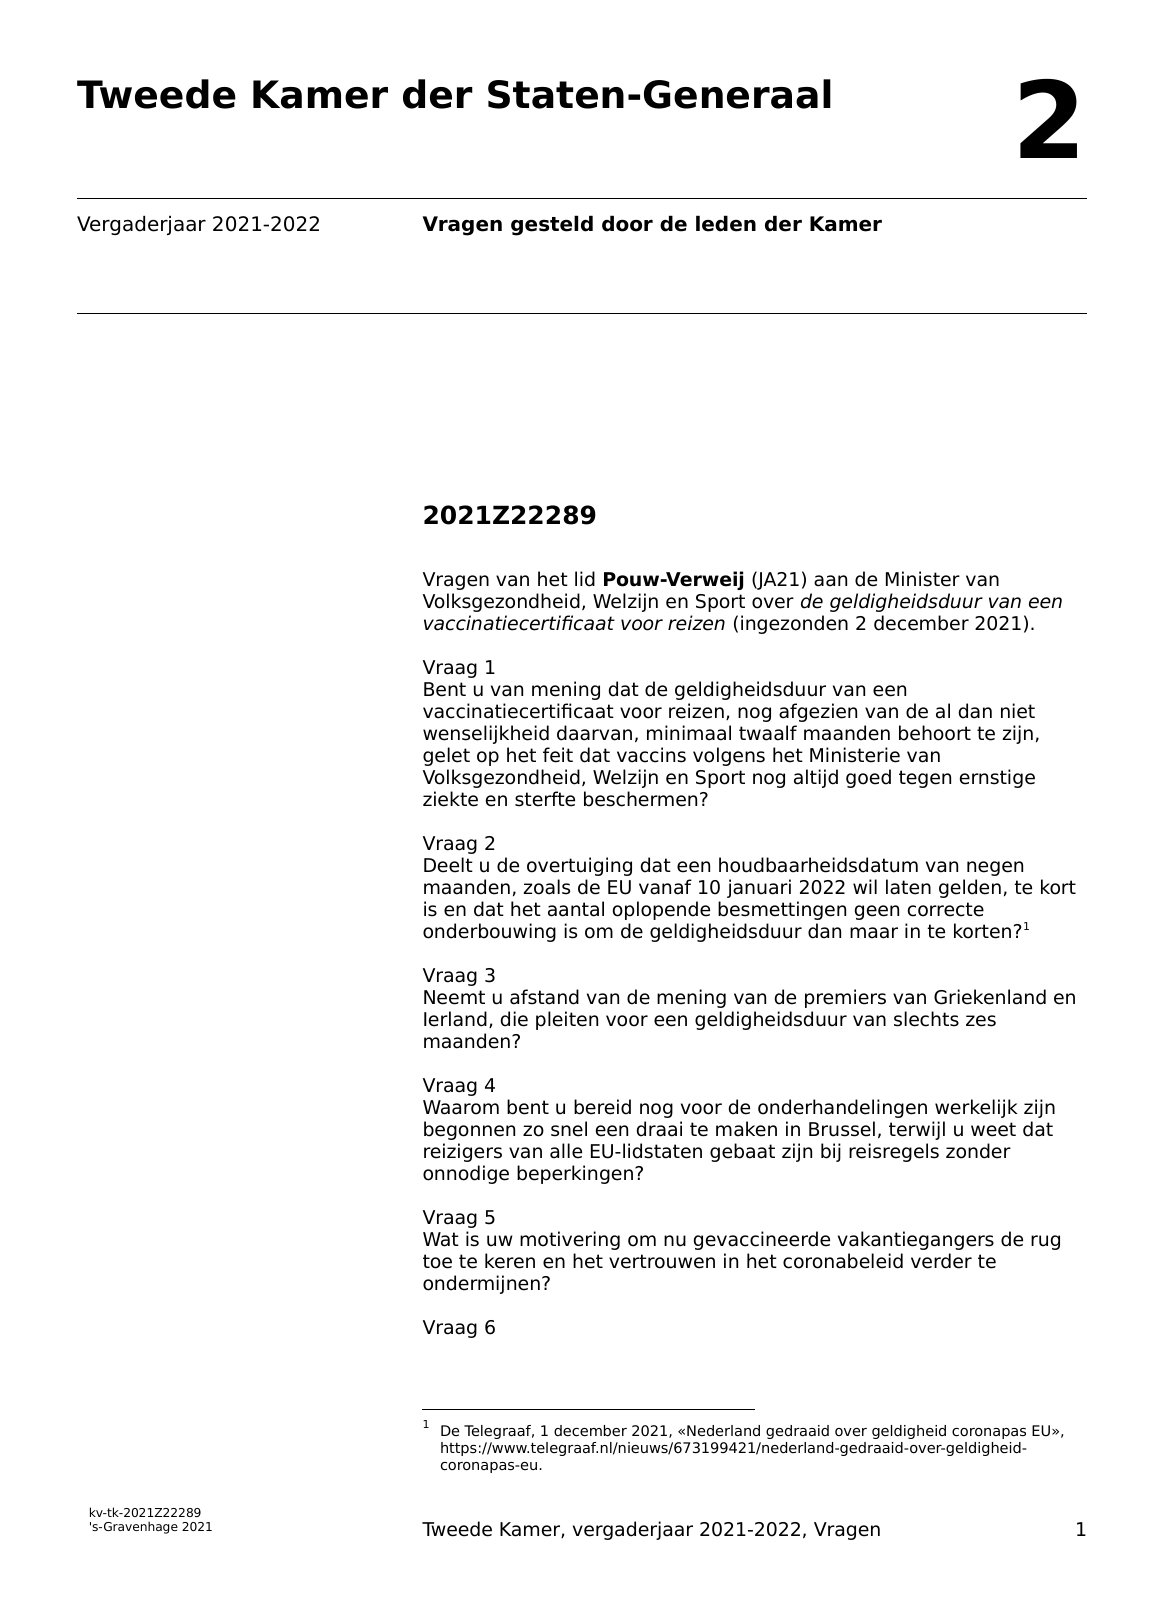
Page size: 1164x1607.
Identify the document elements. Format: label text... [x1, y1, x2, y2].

table_header Tweede Kamer der Staten-Generaal [77, 59, 886, 198]
text Vraag 6 [422, 1317, 1087, 1339]
text Bent u van mening dat de geldigheidsduur van een vaccinatiecertificaat voor reizen, nog afgezien van de al dan niet wenselijkheid daarvan, minimaal twaalf maanden behoort te zijn, gelet op het feit dat vaccins volgens het Ministerie van Volksgezondheid, Welzijn en Sport nog altijd goed tegen ernstige ziekte en sterfte beschermen? [422, 679, 1087, 811]
table_cell Vragen gesteld door de leden der Kamer [422, 199, 1087, 313]
text 's-Gravenhage 2021 [88, 1520, 323, 1534]
text Vragen van het lid Pouw-Verweij (JA21) aan de Minister van Volksgezondheid, Welzijn en Sport over de geldigheidsduur van een vaccinatiecertificaat voor reizen (ingezonden 2 december 2021). [422, 569, 1087, 635]
text Vraag 4 [422, 1075, 1087, 1097]
text Neemt u afstand van de mening van de premiers van Griekenland en Ierland, die pleiten voor een geldigheidsduur van slechts zes maanden? [422, 987, 1087, 1053]
text Deelt u de overtuiging dat een houdbaarheidsdatum van negen maanden, zoals de EU vanaf 10 januari 2022 wil laten gelden, te kort is en dat het aantal oplopende besmettingen geen correcte onderbouwing is om de geldigheidsduur dan maar in te korten? [422, 855, 1087, 943]
text Wat is uw motivering om nu gevaccineerde vakantiegangers de rug toe te keren en het vertrouwen in het coronabeleid verder te ondermijnen? [422, 1229, 1087, 1295]
table_cell Vergaderjaar 2021-2022 [77, 199, 422, 313]
text kv-tk-2021Z22289 [88, 1506, 323, 1520]
text Vraag 1 [422, 657, 1087, 679]
table_header 2 [886, 59, 1087, 198]
text Vraag 3 [422, 965, 1087, 987]
text Vraag 5 [422, 1207, 1087, 1229]
text Vraag 2 [422, 833, 1087, 855]
text De Telegraaf, 1 december 2021, «Nederland gedraaid over geldigheid coronapas EU», https://www.telegraaf.nl/nieuws/673199421/nederland-gedraaid-over-geldigheid-coronapas-eu. [422, 1418, 1087, 1474]
text 2021Z22289 [422, 501, 1087, 531]
text Waarom bent u bereid nog voor de onderhandelingen werkelijk zijn begonnen zo snel een draai te maken in Brussel, terwijl u weet dat reizigers van alle EU-lidstaten gebaat zijn bij reisregels zonder onnodige beperkingen? [422, 1097, 1087, 1185]
